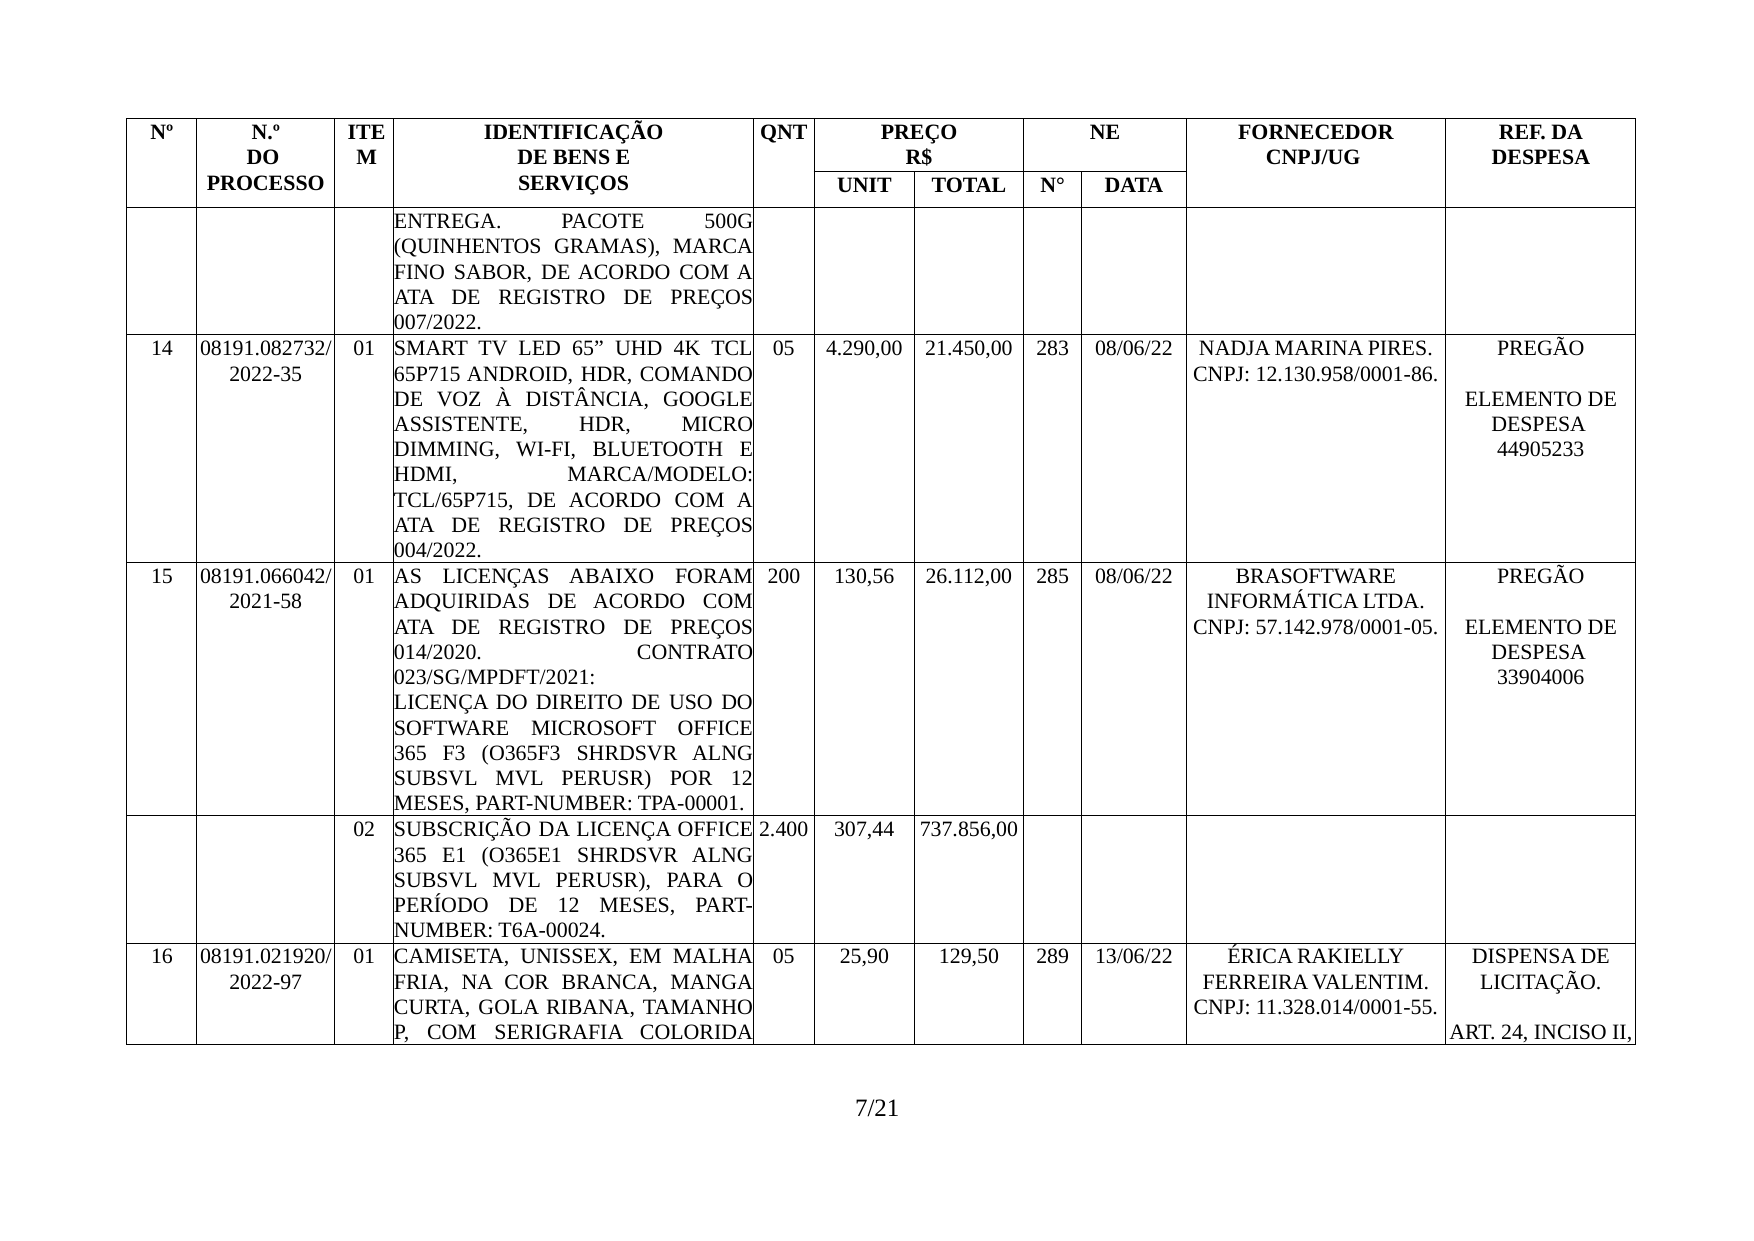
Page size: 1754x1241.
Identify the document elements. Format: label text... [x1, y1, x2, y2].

table_cell [127, 208, 196, 334]
table_header IDENTIFICAÇÃO DE BENS E SERVIÇOS [394, 119, 753, 207]
table_cell [1024, 816, 1081, 942]
table_cell 129,50 [915, 944, 1023, 1044]
table_cell 05 [754, 335, 814, 562]
table_cell DISPENSA DE LICITAÇÃO. ART. 24, INCISO II, [1446, 944, 1635, 1044]
table_cell N° [1024, 172, 1081, 207]
table_cell [197, 208, 334, 334]
table_header ITEM [335, 119, 393, 207]
table_cell ENTREGA. PACOTE 500G (QUINHENTOS GRAMAS), MARCA FINO SABOR, DE ACORDO COM A ATA DE REGISTRO DE PREÇOS 007/2022. [394, 208, 753, 334]
table_cell PREGÃO ELEMENTO DE DESPESA 33904006 [1446, 563, 1635, 815]
table_cell 26.112,00 [915, 563, 1023, 815]
table_cell UNIT [815, 172, 914, 207]
table_cell 15 [127, 563, 196, 815]
table_cell 02 [335, 816, 393, 942]
table_header PREÇO R$ [815, 119, 1023, 171]
table_cell 130,56 [815, 563, 914, 815]
table_cell 08191.021920/2022-97 [197, 944, 334, 1044]
table_cell 4.290,00 [815, 335, 914, 562]
table_cell 16 [127, 944, 196, 1044]
table_cell AS LICENÇAS ABAIXO FORAM ADQUIRIDAS DE ACORDO COM ATA DE REGISTRO DE PREÇOS 014/2020. CONTRATO 023/SG/MPDFT/2021: LICENÇA DO DIREITO DE USO DO SOFTWARE MICROSOFT OFFICE 365 F3 (O365F3 SHRDSVR ALNG SUBSVL MVL PERUSR) POR 12 MESES, PART-NUMBER: TPA-00001. [394, 563, 753, 815]
table_cell 01 [335, 944, 393, 1044]
table_cell 14 [127, 335, 196, 562]
table_cell [754, 208, 814, 334]
table_cell [1446, 208, 1635, 334]
table_cell 08/06/22 [1082, 335, 1186, 562]
table_cell DATA [1082, 172, 1186, 207]
table_cell [1082, 208, 1186, 334]
table_cell [1024, 208, 1081, 334]
table_header NE [1024, 119, 1186, 171]
table_cell [815, 208, 914, 334]
table_cell PREGÃO ELEMENTO DE DESPESA 44905233 [1446, 335, 1635, 562]
table_cell NADJA MARINA PIRES. CNPJ: 12.130.958/0001-86. [1187, 335, 1445, 562]
table_cell 737.856,00 [915, 816, 1023, 942]
table_cell 13/06/22 [1082, 944, 1186, 1044]
table_cell 05 [754, 944, 814, 1044]
table_cell BRASOFTWARE INFORMÁTICA LTDA. CNPJ: 57.142.978/0001-05. [1187, 563, 1445, 815]
table_cell ÉRICA RAKIELLY FERREIRA VALENTIM. CNPJ: 11.328.014/0001-55. [1187, 944, 1445, 1044]
table_cell SMART TV LED 65” UHD 4K TCL 65P715 ANDROID, HDR, COMANDO DE VOZ À DISTÂNCIA, GOOGLE ASSISTENTE, HDR, MICRO DIMMING, WI-FI, BLUETOOTH E HDMI, MARCA/MODELO: TCL/65P715, DE ACORDO COM A ATA DE REGISTRO DE PREÇOS 004/2022. [394, 335, 753, 562]
table_header Nº [127, 119, 196, 207]
table_cell 08191.082732/2022-35 [197, 335, 334, 562]
table_header FORNECEDOR CNPJ/UG [1187, 119, 1445, 207]
table_header QNT [754, 119, 814, 207]
table_cell 01 [335, 563, 393, 815]
table_cell 21.450,00 [915, 335, 1023, 562]
table_cell 307,44 [815, 816, 914, 942]
table_cell CAMISETA, UNISSEX, EM MALHA FRIA, NA COR BRANCA, MANGA CURTA, GOLA RIBANA, TAMANHO P, COM SERIGRAFIA COLORIDA [394, 944, 753, 1044]
table_cell 285 [1024, 563, 1081, 815]
table_cell [127, 816, 196, 942]
table_cell 08/06/22 [1082, 563, 1186, 815]
table_cell [197, 816, 334, 942]
table_cell 2.400 [754, 816, 814, 942]
table_header REF. DA DESPESA [1446, 119, 1635, 207]
table_cell 08191.066042/2021-58 [197, 563, 334, 815]
table_cell 289 [1024, 944, 1081, 1044]
table_header N.º DO PROCESSO [197, 119, 334, 207]
table_cell [915, 208, 1023, 334]
table_cell TOTAL [915, 172, 1023, 207]
table_cell [1187, 208, 1445, 334]
table_cell SUBSCRIÇÃO DA LICENÇA OFFICE 365 E1 (O365E1 SHRDSVR ALNG SUBSVL MVL PERUSR), PARA O PERÍODO DE 12 MESES, PART-NUMBER: T6A-00024. [394, 816, 753, 942]
table_cell 25,90 [815, 944, 914, 1044]
table_cell 283 [1024, 335, 1081, 562]
table_cell [1082, 816, 1186, 942]
table_cell [1187, 816, 1445, 942]
table_cell [1446, 816, 1635, 942]
table_cell [335, 208, 393, 334]
table_cell 200 [754, 563, 814, 815]
table_cell 01 [335, 335, 393, 562]
